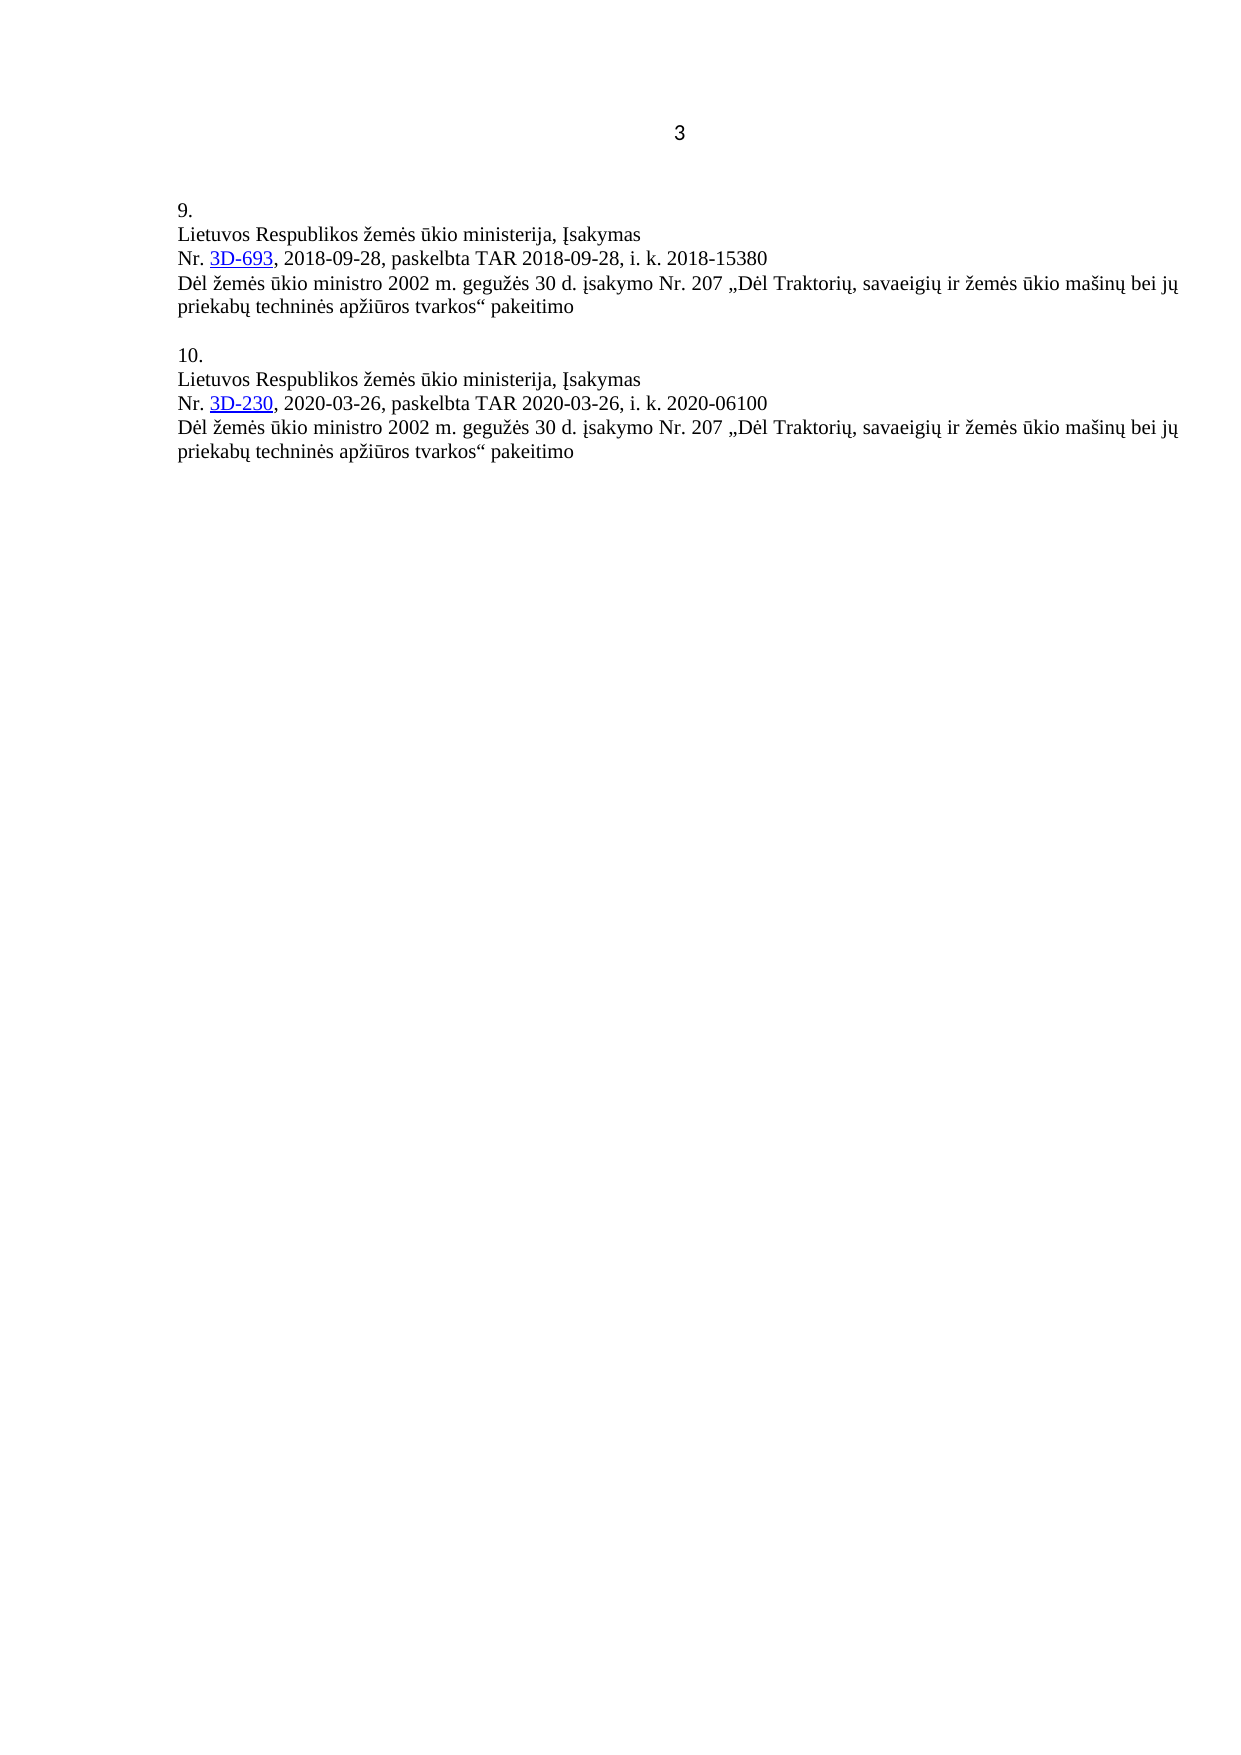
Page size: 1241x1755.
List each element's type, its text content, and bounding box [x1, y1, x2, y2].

text Dėl žemės ūkio ministro 2002 m. gegužės 30 d. įsakymo Nr. 207 „Dėl Traktorių, savaeigių ir žemės ūkio mašinų bei jų priekabų techninės apžiūros tvarkos“ pakeitimo [177, 415, 1181, 463]
text Lietuvos Respublikos žemės ūkio ministerija, Įsakymas [177, 222, 1181, 246]
text 9. [177, 198, 1181, 222]
text Dėl žemės ūkio ministro 2002 m. gegužės 30 d. įsakymo Nr. 207 „Dėl Traktorių, savaeigių ir žemės ūkio mašinų bei jų priekabų techninės apžiūros tvarkos“ pakeitimo [177, 270, 1181, 318]
text 10. [177, 343, 1181, 367]
text Nr. 3D-693, 2018-09-28, paskelbta TAR 2018-09-28, i. k. 2018-15380 [177, 246, 1181, 270]
text Nr. 3D-230, 2020-03-26, paskelbta TAR 2020-03-26, i. k. 2020-06100 [177, 391, 1181, 415]
text Lietuvos Respublikos žemės ūkio ministerija, Įsakymas [177, 367, 1181, 391]
